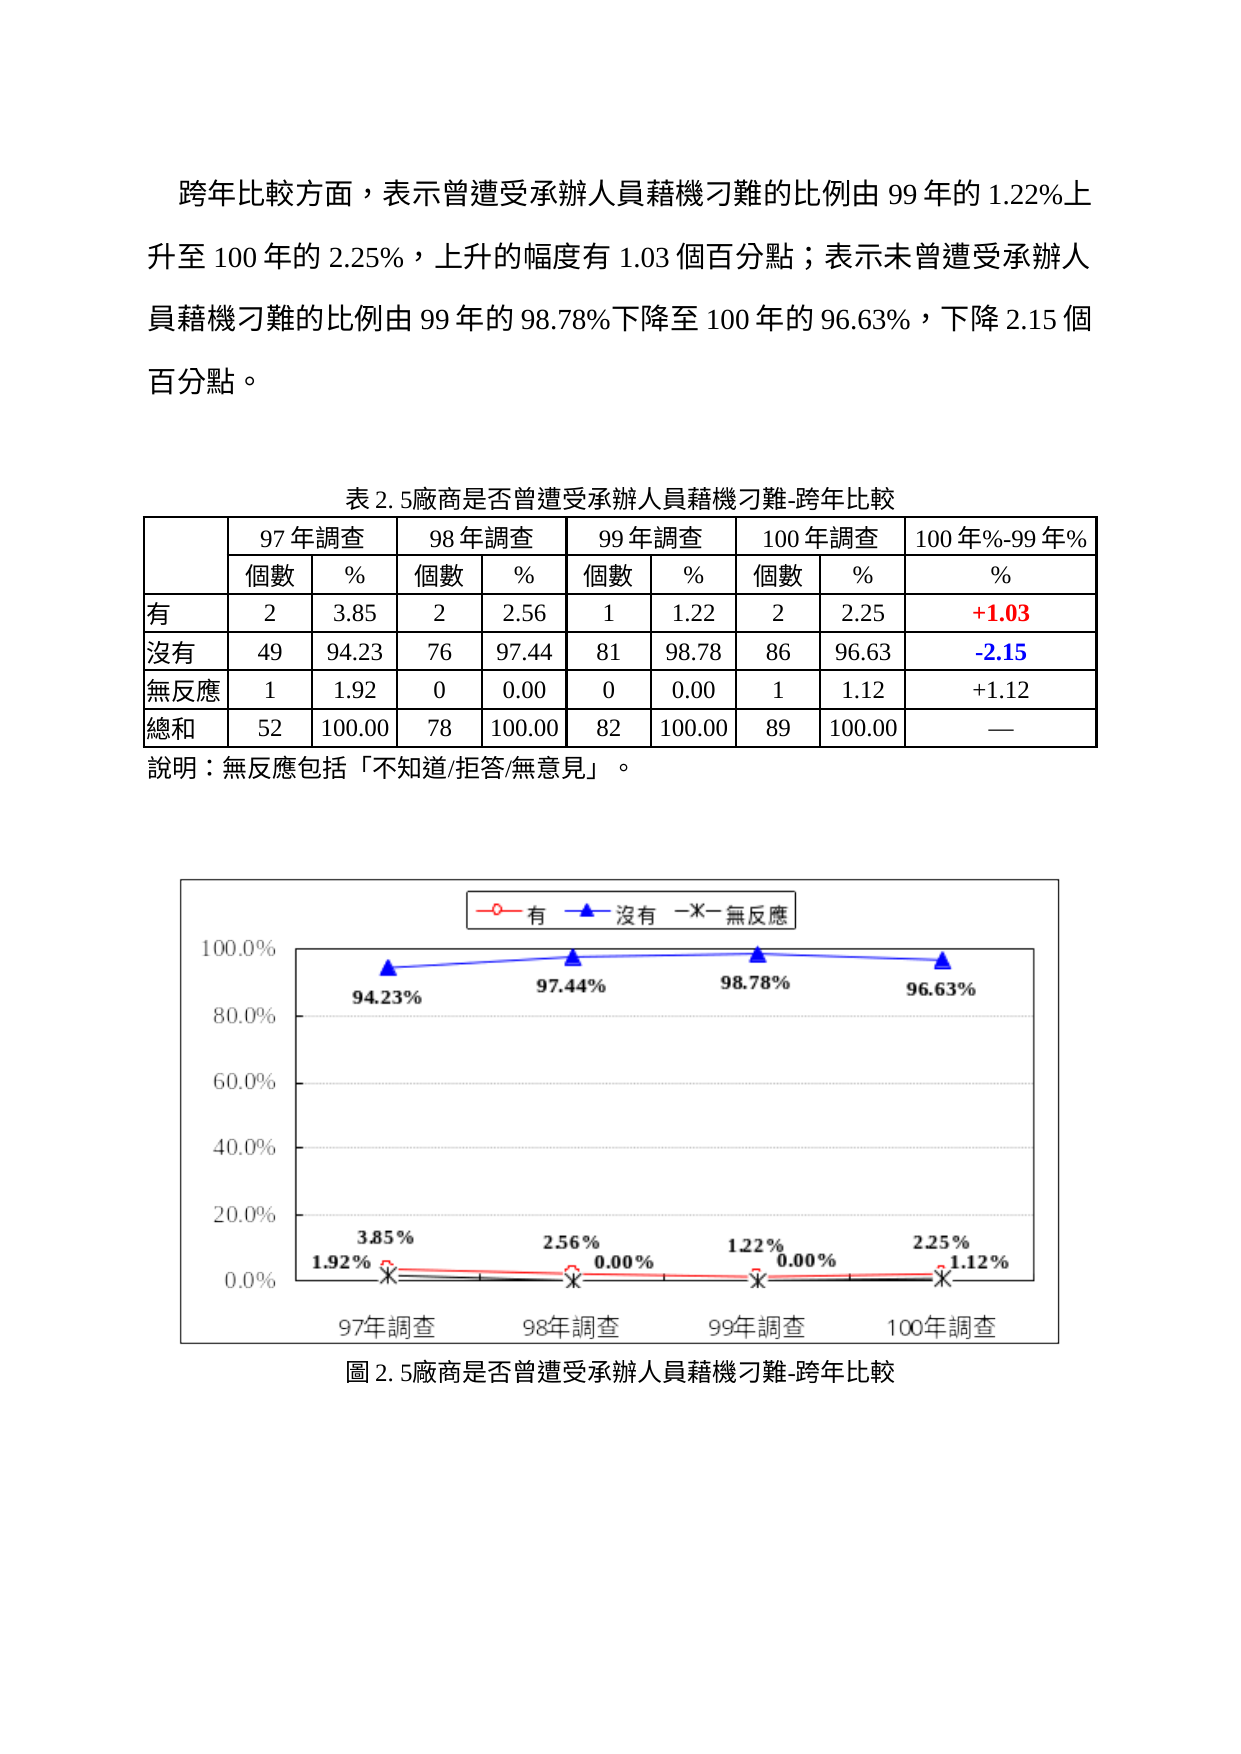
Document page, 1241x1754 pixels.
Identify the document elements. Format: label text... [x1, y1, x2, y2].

table_cell 76 [398, 633, 481, 669]
table_cell -2.15 [906, 633, 1095, 669]
table_cell 81 [568, 633, 650, 669]
table_cell % [313, 556, 396, 593]
table_cell 總和 [145, 710, 227, 746]
table_cell 3.85 [313, 595, 396, 631]
text 表2. 5廠商是否曾遭受承辦人員藉機刁難-跨年比較 [148, 480, 1092, 516]
table_cell % [652, 556, 735, 593]
table_cell 1 [737, 671, 819, 708]
table_cell 0.00 [652, 671, 735, 708]
table_cell 1.22 [652, 595, 735, 631]
table_cell 個數 [229, 556, 311, 593]
table_cell — [906, 710, 1095, 746]
table_cell 無反應 [145, 671, 227, 708]
table_cell 個數 [398, 556, 481, 593]
table_cell 100.00 [821, 710, 904, 746]
text 說明：無反應包括「不知道/拒答/無意見」。 [148, 748, 1071, 784]
table_cell 個數 [568, 556, 650, 593]
table_cell 100.00 [313, 710, 396, 746]
table_header [145, 518, 227, 593]
table_cell % [821, 556, 904, 593]
table_cell % [906, 556, 1095, 593]
table_cell 1.92 [313, 671, 396, 708]
table_cell 2 [398, 595, 481, 631]
table_cell 有 [145, 595, 227, 631]
table_cell 52 [229, 710, 311, 746]
table_header 100年調查 [737, 518, 904, 554]
table_header 100年%-99年% [906, 518, 1095, 554]
table_cell 97.44 [483, 633, 565, 669]
table_header 98年調查 [398, 518, 565, 554]
table_cell +1.03 [906, 595, 1095, 631]
table_cell 2.56 [483, 595, 565, 631]
table_cell 100.00 [483, 710, 565, 746]
table_cell 86 [737, 633, 819, 669]
table_cell 49 [229, 633, 311, 669]
table_cell 2 [229, 595, 311, 631]
text 跨年比較方面，表示曾遭受承辦人員藉機刁難的比例由99年的1.22%上升至100年的2.25%，上升的幅度有1.03個百分點；表示未曾遭受承辦人員藉機刁難的比例由99年的98.78%下降至100年的96.63%，下降2.15個百分點。 [148, 155, 1092, 405]
table_cell 96.63 [821, 633, 904, 669]
table_cell 1 [229, 671, 311, 708]
table_cell 89 [737, 710, 819, 746]
table_cell 沒有 [145, 633, 227, 669]
table_cell 0.00 [483, 671, 565, 708]
table_cell 0 [568, 671, 650, 708]
table_cell 個數 [737, 556, 819, 593]
table_cell 100.00 [652, 710, 735, 746]
table_cell 1.12 [821, 671, 904, 708]
table_cell 94.23 [313, 633, 396, 669]
table_cell 98.78 [652, 633, 735, 669]
table_cell 2.25 [821, 595, 904, 631]
table_cell 0 [398, 671, 481, 708]
table_cell 78 [398, 710, 481, 746]
table_cell 2 [737, 595, 819, 631]
table_cell 1 [568, 595, 650, 631]
text 圖2. 5廠商是否曾遭受承辦人員藉機刁難-跨年比較 [148, 1352, 1092, 1388]
table_header 99年調查 [568, 518, 735, 554]
table_cell +1.12 [906, 671, 1095, 708]
table_cell % [483, 556, 565, 593]
table_cell 82 [568, 710, 650, 746]
table_header 97年調查 [229, 518, 396, 554]
